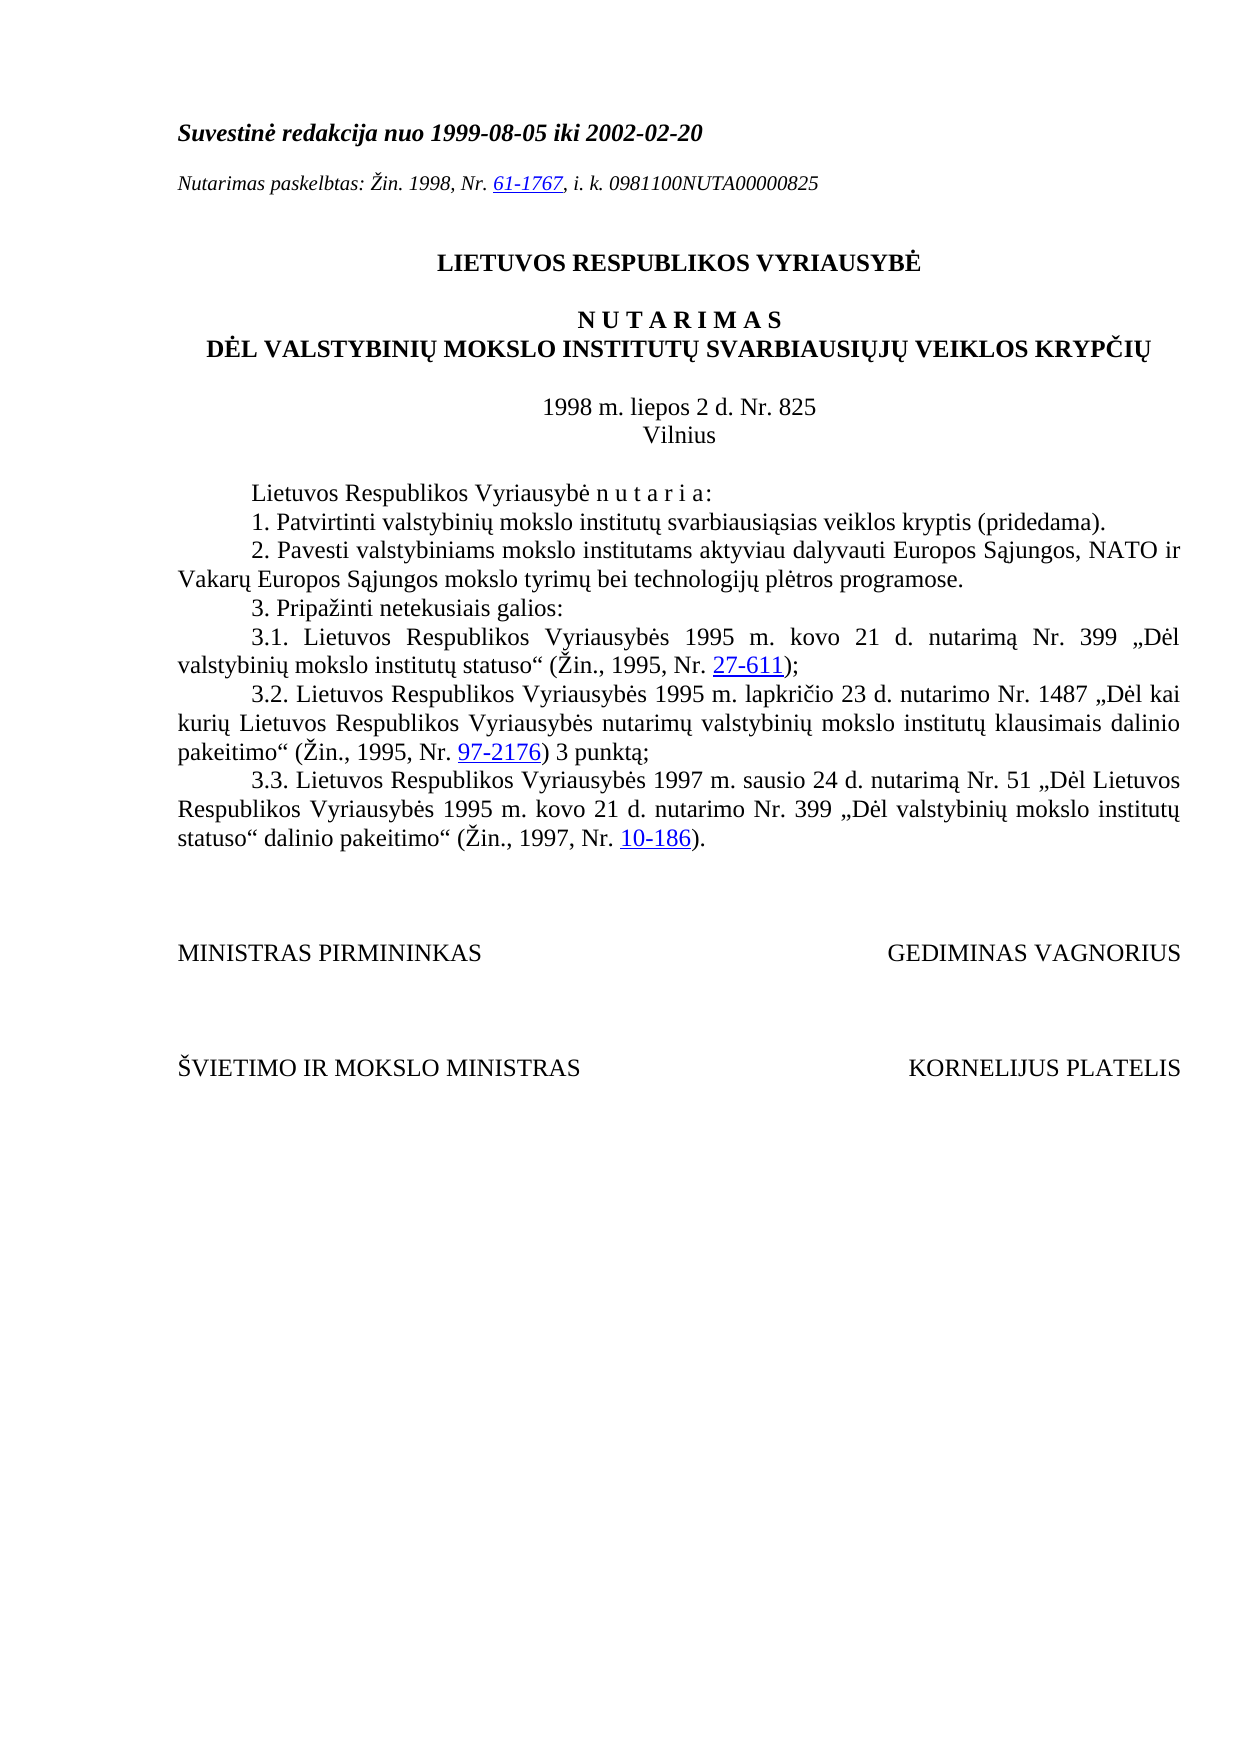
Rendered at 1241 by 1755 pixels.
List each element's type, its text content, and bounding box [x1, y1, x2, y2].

text 2. Pavesti valstybiniams mokslo institutams aktyviau dalyvauti Europos Sąjungos, NATO ir Vakarų Europos Sąjungos mokslo tyrimų bei technologijų plėtros programose. [177, 535, 1181, 593]
text LIETUVOS RESPUBLIKOS VYRIAUSYBĖ [177, 248, 1181, 277]
text Vilnius [177, 420, 1181, 449]
text MINISTRAS PIRMININKAS GEDIMINAS VAGNORIUS [177, 938, 1181, 967]
text Suvestinė redakcija nuo 1999-08-05 iki 2002-02-20 [177, 118, 1181, 147]
text ŠVIETIMO IR MOKSLO MINISTRAS KORNELIJUS PLATELIS [177, 1053, 1181, 1082]
text 3. Pripažinti netekusiais galios: [177, 593, 1181, 622]
text N U T A R I M A S [177, 305, 1181, 334]
text Lietuvos Respublikos Vyriausybė nutaria: [177, 478, 1181, 507]
text 3.2. Lietuvos Respublikos Vyriausybės 1995 m. lapkričio 23 d. nutarimo Nr. 1487 „Dėl kai kurių Lietuvos Respublikos Vyriausybės nutarimų valstybinių mokslo institutų klausimais dalinio pakeitimo“ (Žin., 1995, Nr. 97-2176) 3 punktą; [177, 679, 1181, 765]
text 1998 m. liepos 2 d. Nr. 825 [177, 392, 1181, 420]
text 1. Patvirtinti valstybinių mokslo institutų svarbiausiąsias veiklos kryptis (pridedama). [177, 507, 1181, 535]
text DĖL VALSTYBINIŲ MOKSLO INSTITUTŲ SVARBIAUSIŲJŲ VEIKLOS KRYPČIŲ [177, 334, 1181, 363]
text Nutarimas paskelbtas: Žin. 1998, Nr. 61-1767, i. k. 0981100NUTA00000825 [177, 171, 1181, 195]
text 3.1. Lietuvos Respublikos Vyriausybės 1995 m. kovo 21 d. nutarimą Nr. 399 „Dėl valstybinių mokslo institutų statuso“ (Žin., 1995, Nr. 27-611); [177, 622, 1181, 679]
text 3.3. Lietuvos Respublikos Vyriausybės 1997 m. sausio 24 d. nutarimą Nr. 51 „Dėl Lietuvos Respublikos Vyriausybės 1995 m. kovo 21 d. nutarimo Nr. 399 „Dėl valstybinių mokslo institutų statuso“ dalinio pakeitimo“ (Žin., 1997, Nr. 10-186). [177, 765, 1181, 852]
